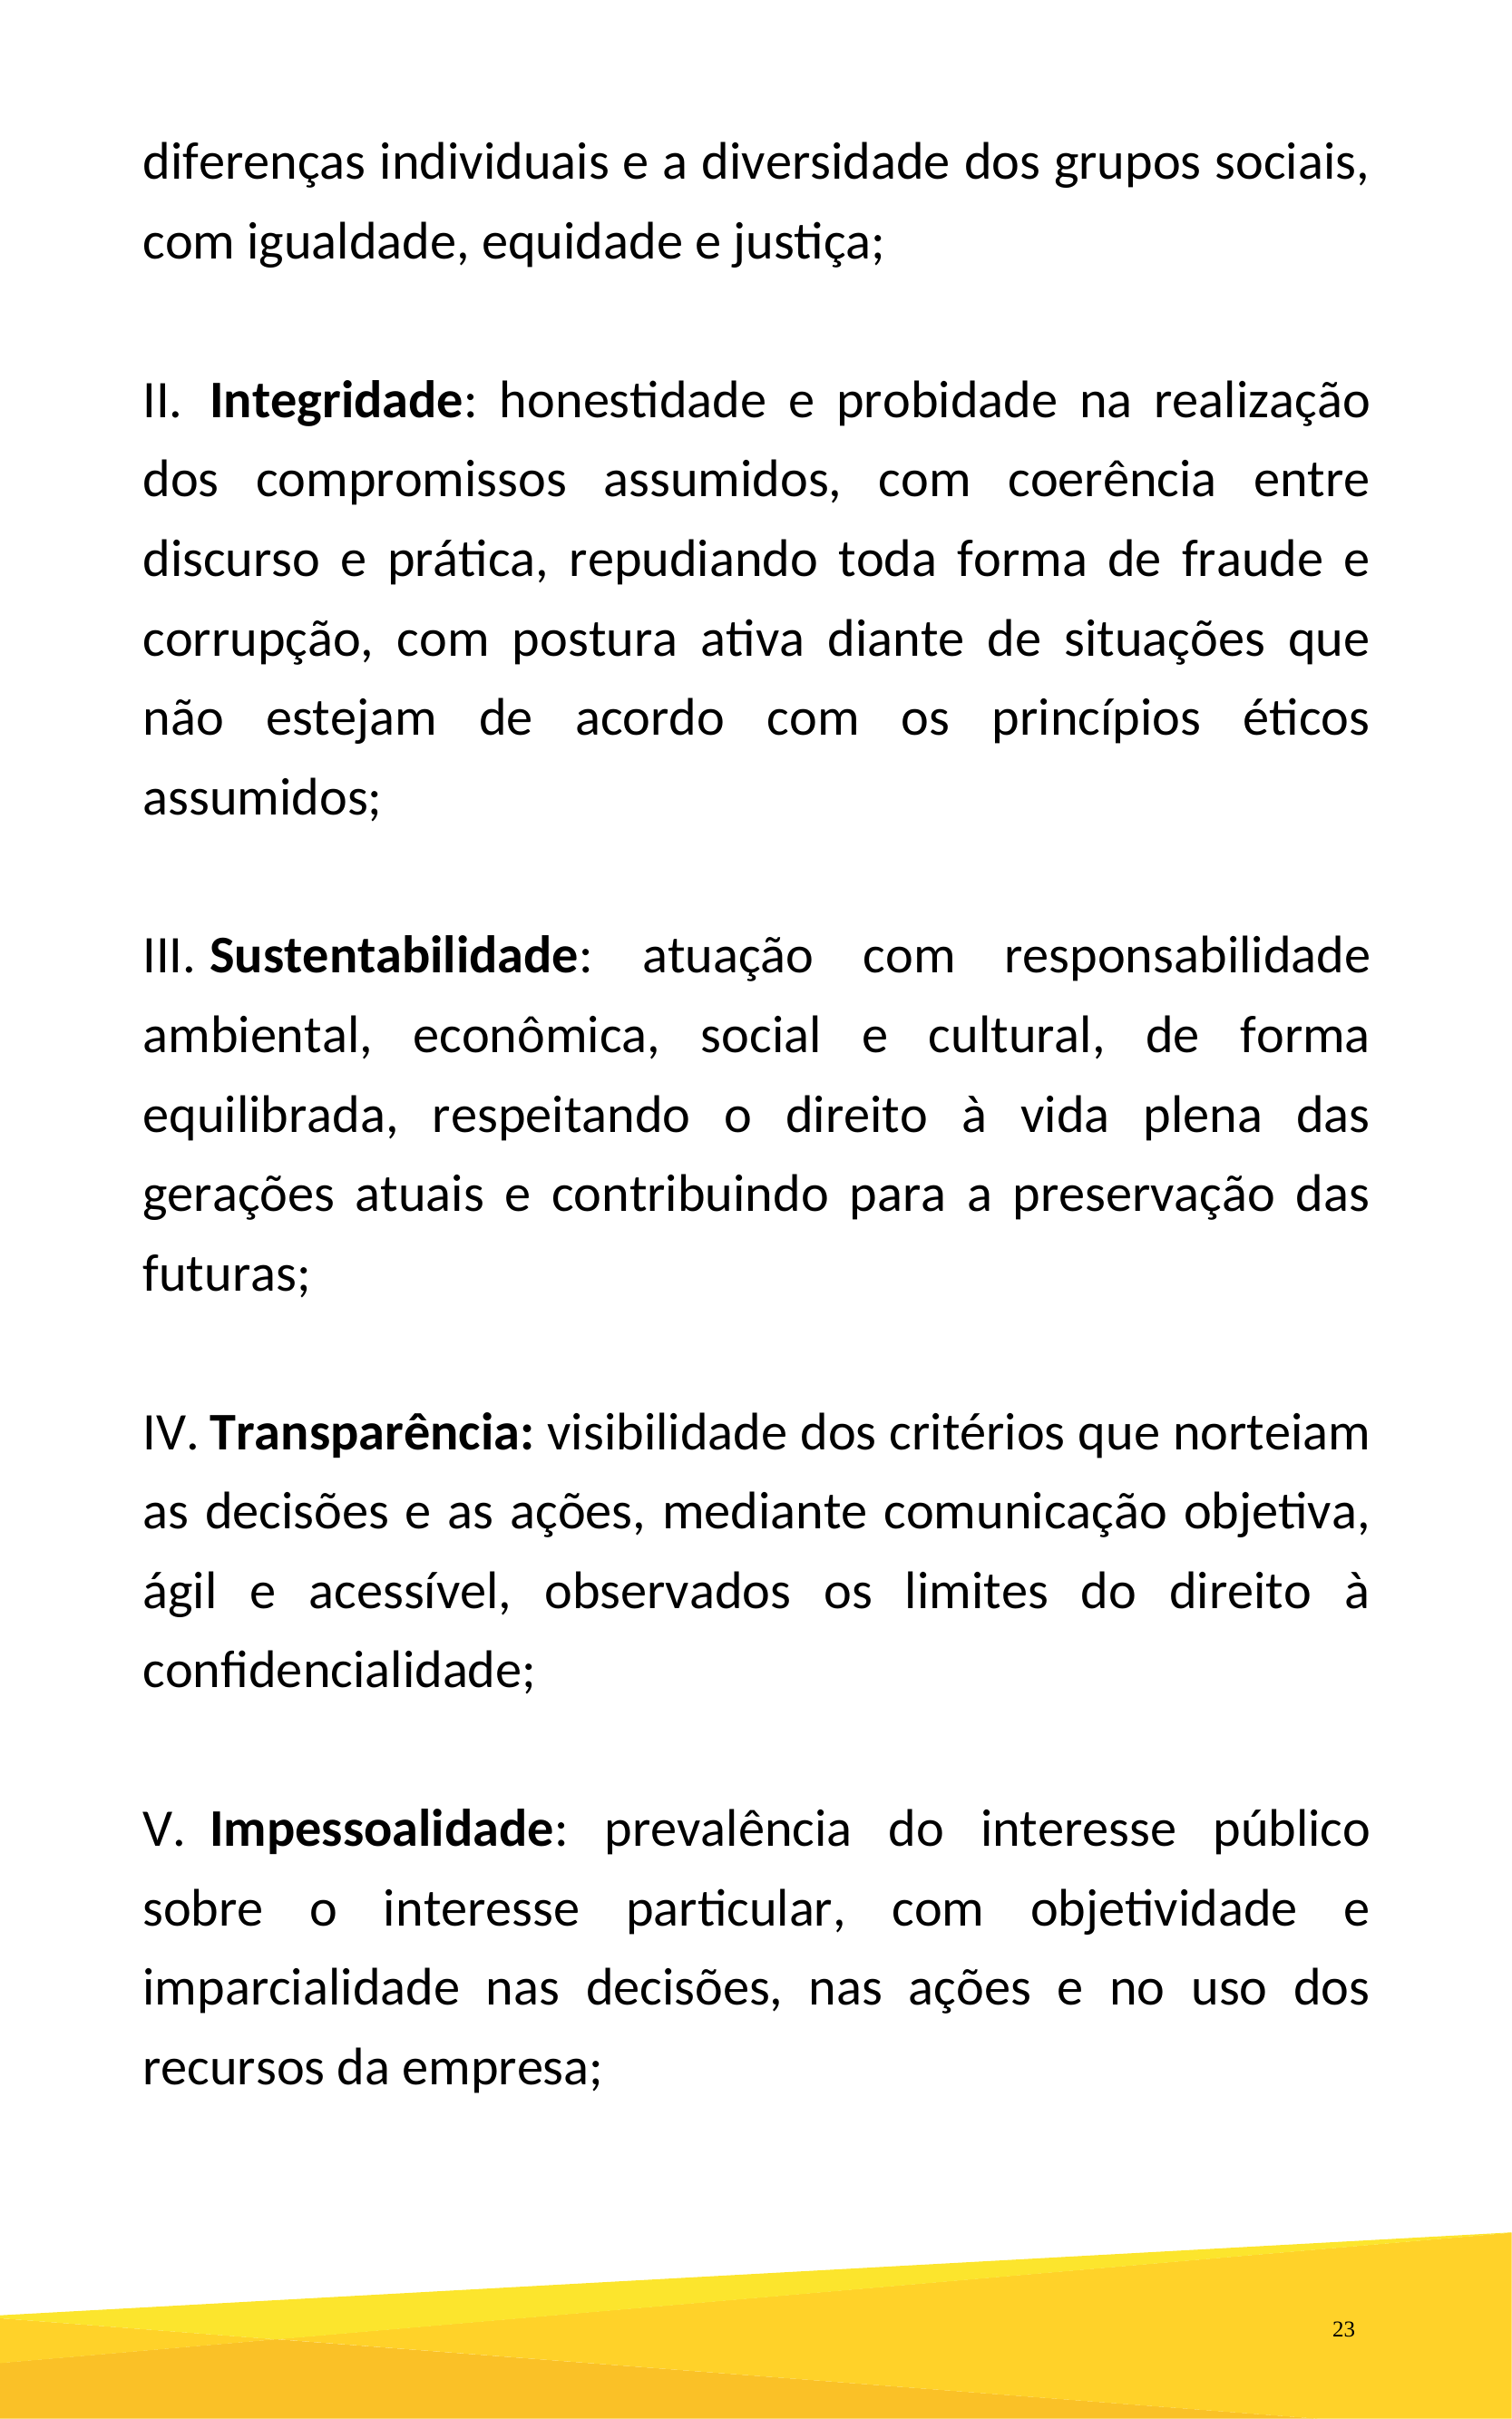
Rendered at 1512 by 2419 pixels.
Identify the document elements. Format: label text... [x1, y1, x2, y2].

list Integridade: honestidade e probidade na realização dos compromissos assumidos, com coerência entre discurso e prática, repudiando toda forma de fraude e corrupção, com postura ativa diante de situações que não estejam de acordo com os princípios éticos assumidos; [142, 366, 1371, 828]
list Transparência: visibilidade dos critérios que norteiam as decisões e as ações, mediante comunicação objetiva, ágil e acessível, observados os limites do direito à confidencialidade; [142, 1398, 1371, 1701]
list diferenças individuais e a diversidade dos grupos sociais, com igualdade, equidade e justiça; [142, 128, 1371, 272]
list Sustentabilidade: atuação com responsabilidade ambiental, econômica, social e cultural, de forma equilibrada, respeitando o direito à vida plena das gerações atuais e contribuindo para a preservação das futuras; [142, 922, 1371, 1304]
list Impessoalidade: prevalência do interesse público sobre o interesse particular, com objetividade e imparcialidade nas decisões, nas ações e no uso dos recursos da empresa; [142, 1795, 1371, 2098]
